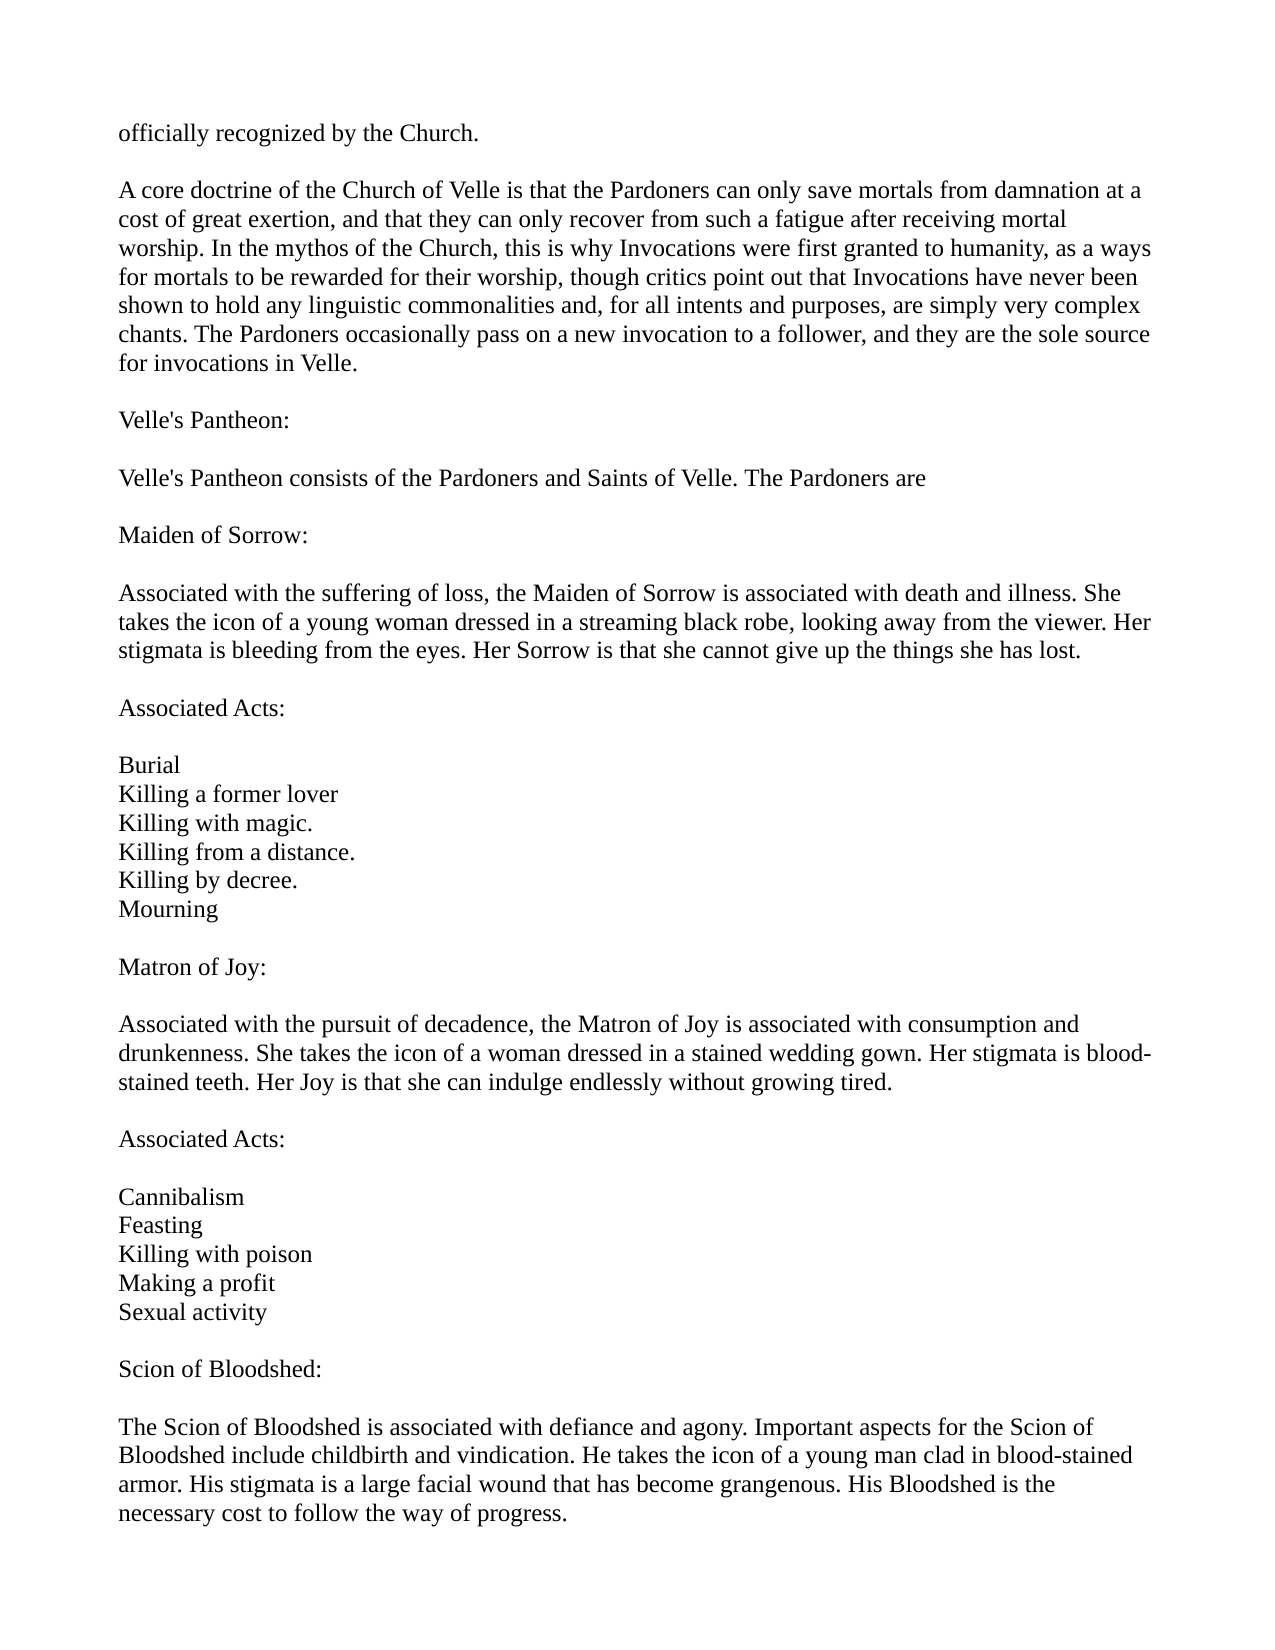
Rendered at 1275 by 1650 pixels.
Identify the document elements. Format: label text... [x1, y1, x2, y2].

text Mourning [118, 894, 1157, 923]
text A core doctrine of the Church of Velle is that the Pardoners can only save mortals from damnation at a cost of great exertion, and that they can only recover from such a fatigue after receiving mortal worship. In the mythos of the Church, this is why Invocations were first granted to humanity, as a ways for mortals to be rewarded for their worship, though critics point out that Invocations have never been shown to hold any linguistic commonalities and, for all intents and purposes, are simply very complex chants. The Pardoners occasionally pass on a new invocation to a follower, and they are the sole source for invocations in Velle. [118, 176, 1157, 377]
text Matron of Joy: [118, 952, 1157, 981]
text Killing by decree. [118, 866, 1157, 894]
text Burial [118, 751, 1157, 779]
text Associated Acts: [118, 693, 1157, 751]
text Killing with poison [118, 1239, 1157, 1268]
text Sexual activity [118, 1297, 1157, 1326]
text Scion of Bloodshed: [118, 1354, 1157, 1383]
text Making a profit [118, 1268, 1157, 1297]
text Velle's Pantheon consists of the Pardoners and Saints of Velle. The Pardoners are [118, 463, 1157, 492]
text Killing a former lover Killing with magic. [118, 779, 1157, 837]
text Velle's Pantheon: [118, 406, 1157, 463]
text Associated with the pursuit of decadence, the Matron of Joy is associated with consumption and drunkenness. She takes the icon of a woman dressed in a stained wedding gown. Her stigmata is blood-stained teeth. Her Joy is that she can indulge endlessly without growing tired. [118, 1009, 1157, 1096]
text Killing from a distance. [118, 837, 1157, 866]
text Cannibalism Feasting [118, 1182, 1157, 1239]
text officially recognized by the Church. [118, 118, 1157, 147]
text The Scion of Bloodshed is associated with defiance and agony. Important aspects for the Scion of Bloodshed include childbirth and vindication. He takes the icon of a young man clad in blood-stained armor. His stigmata is a large facial wound that has become grangenous. His Bloodshed is the necessary cost to follow the way of progress. [118, 1412, 1157, 1527]
text Maiden of Sorrow: Associated with the suffering of loss, the Maiden of Sorrow is associated with death and illness. She takes the icon of a young woman dressed in a streaming black robe, looking away from the viewer. Her stigmata is bleeding from the eyes. Her Sorrow is that she cannot give up the things she has lost. [118, 492, 1157, 664]
text Associated Acts: [118, 1124, 1157, 1182]
